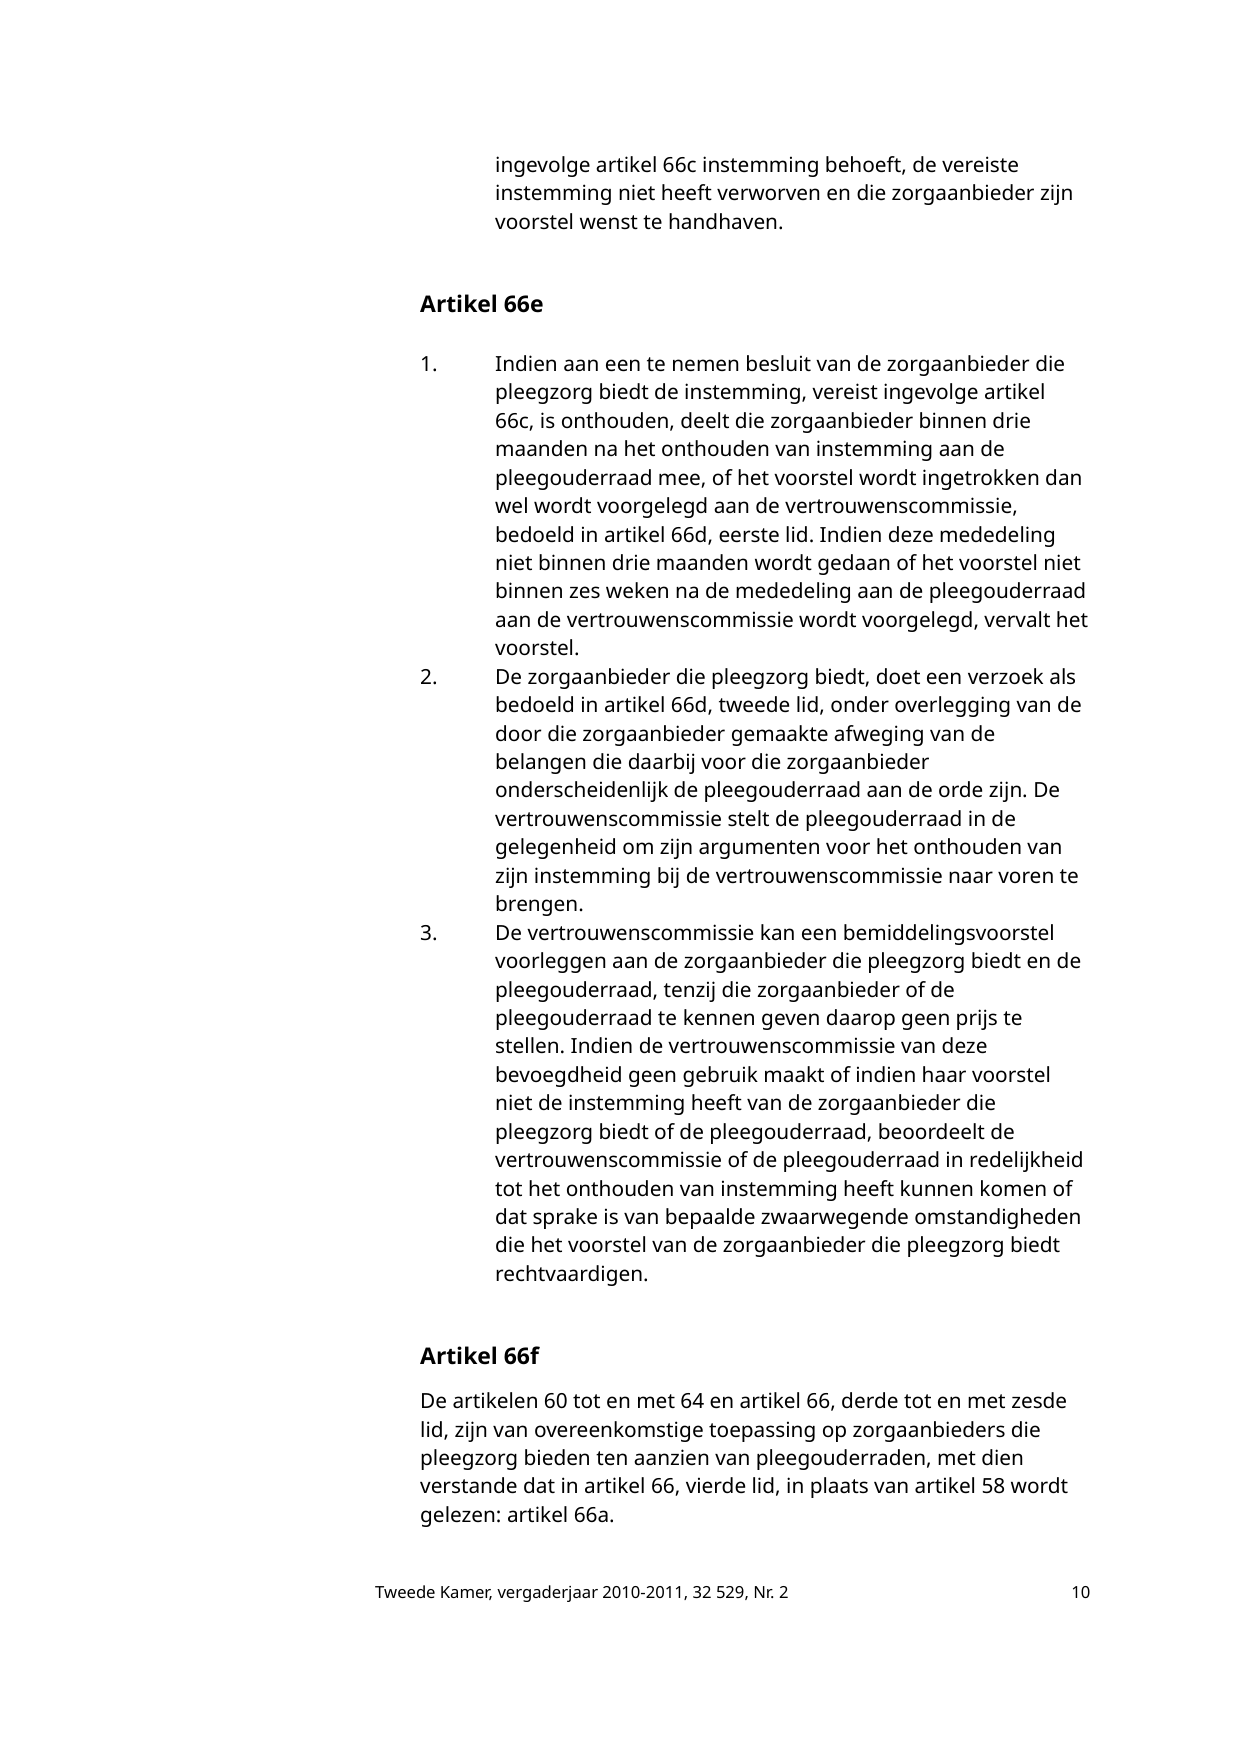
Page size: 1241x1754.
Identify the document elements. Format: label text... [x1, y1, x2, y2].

subtitle Artikel 66f [420, 1340, 1090, 1371]
list De zorgaanbieder die pleegzorg biedt, doet een verzoek als bedoeld in artikel 66d, tweede lid, onder overlegging van de door die zorgaanbieder gemaakte afweging van de belangen die daarbij voor die zorgaanbieder onderscheidenlijk de pleegouderraad aan de orde zijn. De vertrouwenscommissie stelt de pleegouderraad in de gelegenheid om zijn argumenten voor het onthouden van zijn instemming bij de vertrouwenscommissie naar voren te brengen. [420, 662, 1090, 918]
subtitle Artikel 66e [420, 288, 1090, 319]
text De artikelen 60 tot en met 64 en artikel 66, derde tot en met zesde lid, zijn van overeenkomstige toepassing op zorgaanbieders die pleegzorg bieden ten aanzien van pleegouderraden, met dien verstande dat in artikel 66, vierde lid, in plaats van artikel 58 wordt gelezen: artikel 66a. [420, 1386, 1090, 1528]
list ingevolge artikel 66c instemming behoeft, de vereiste instemming niet heeft verworven en die zorgaanbieder zijn voorstel wenst te handhaven. [420, 150, 1090, 235]
list De vertrouwenscommissie kan een bemiddelingsvoorstel voorleggen aan de zorgaanbieder die pleegzorg biedt en de pleegouderraad, tenzij die zorgaanbieder of de pleegouderraad te kennen geven daarop geen prijs te stellen. Indien de vertrouwenscommissie van deze bevoegdheid geen gebruik maakt of indien haar voorstel niet de instemming heeft van de zorgaanbieder die pleegzorg biedt of de pleegouderraad, beoordeelt de vertrouwenscommissie of de pleegouderraad in redelijkheid tot het onthouden van instemming heeft kunnen komen of dat sprake is van bepaalde zwaarwegende omstandigheden die het voorstel van de zorgaanbieder die pleegzorg biedt rechtvaardigen. [420, 918, 1090, 1287]
list Indien aan een te nemen besluit van de zorgaanbieder die pleegzorg biedt de instemming, vereist ingevolge artikel 66c, is onthouden, deelt die zorgaanbieder binnen drie maanden na het onthouden van instemming aan de pleegouderraad mee, of het voorstel wordt ingetrokken dan wel wordt voorgelegd aan de vertrouwenscommissie, bedoeld in artikel 66d, eerste lid. Indien deze mededeling niet binnen drie maanden wordt gedaan of het voorstel niet binnen zes weken na de mededeling aan de pleegouderraad aan de vertrouwenscommissie wordt voorgelegd, vervalt het voorstel. [420, 349, 1090, 662]
